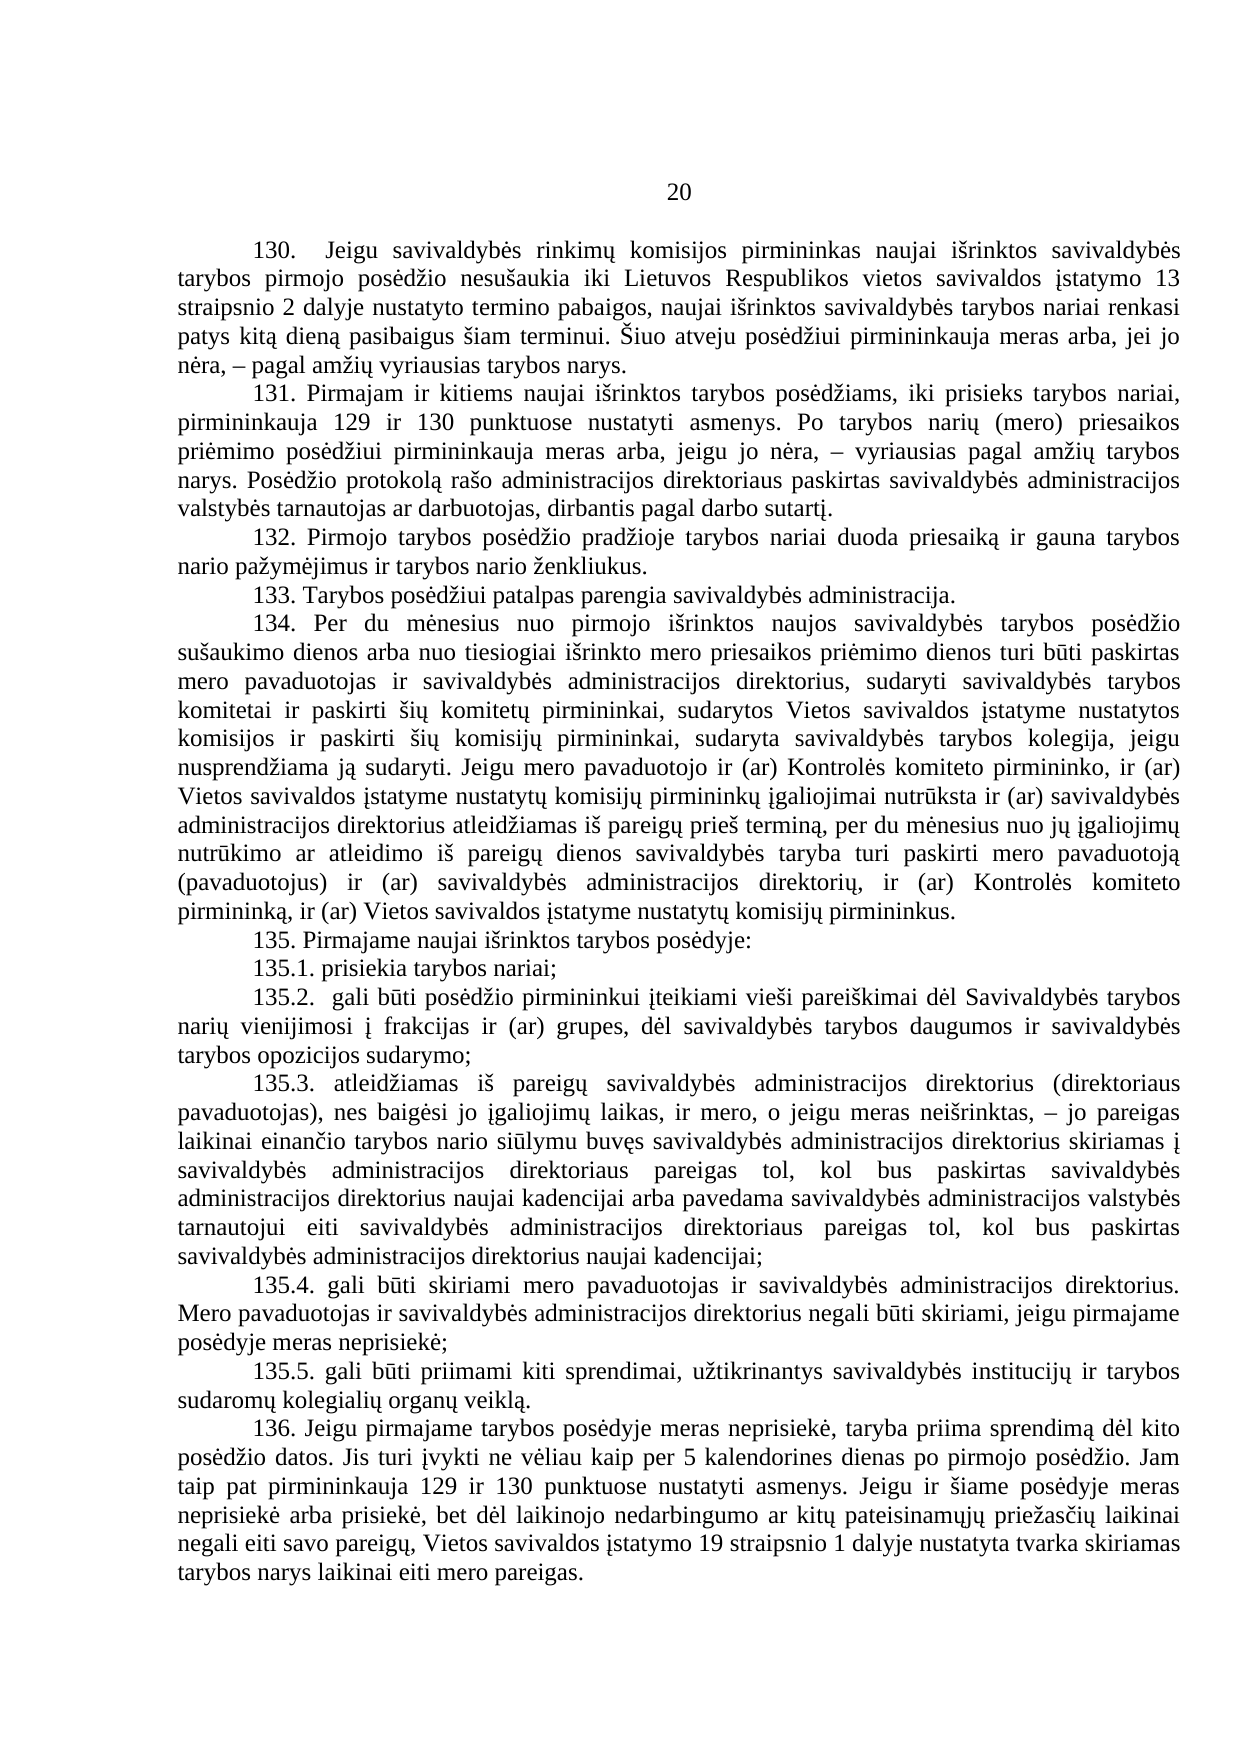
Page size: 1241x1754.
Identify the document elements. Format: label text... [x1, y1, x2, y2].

text 133. Tarybos posėdžiui patalpas parengia savivaldybės administracija. [177, 580, 1181, 608]
text 131. Pirmajam ir kitiems naujai išrinktos tarybos posėdžiams, iki prisieks tarybos nariai, pirmininkauja 129 ir 130 punktuose nustatyti asmenys. Po tarybos narių (mero) priesaikos priėmimo posėdžiui pirmininkauja meras arba, jeigu jo nėra, – vyriausias pagal amžių tarybos narys. Posėdžio protokolą rašo administracijos direktoriaus paskirtas savivaldybės administracijos valstybės tarnautojas ar darbuotojas, dirbantis pagal darbo sutartį. [177, 378, 1181, 522]
text 130. Jeigu savivaldybės rinkimų komisijos pirmininkas naujai išrinktos savivaldybės tarybos pirmojo posėdžio nesušaukia iki Lietuvos Respublikos vietos savivaldos įstatymo 13 straipsnio 2 dalyje nustatyto termino pabaigos, naujai išrinktos savivaldybės tarybos nariai renkasi patys kitą dieną pasibaigus šiam terminui. Šiuo atveju posėdžiui pirmininkauja meras arba, jei jo nėra, – pagal amžių vyriausias tarybos narys. [177, 235, 1181, 378]
text 132. Pirmojo tarybos posėdžio pradžioje tarybos nariai duoda priesaiką ir gauna tarybos nario pažymėjimus ir tarybos nario ženkliukus. [177, 522, 1181, 580]
text 135.4. gali būti skiriami mero pavaduotojas ir savivaldybės administracijos direktorius. Mero pavaduotojas ir savivaldybės administracijos direktorius negali būti skiriami, jeigu pirmajame posėdyje meras neprisiekė; [177, 1270, 1181, 1356]
text 135.3. atleidžiamas iš pareigų savivaldybės administracijos direktorius (direktoriaus pavaduotojas), nes baigėsi jo įgaliojimų laikas, ir mero, o jeigu meras neišrinktas, – jo pareigas laikinai einančio tarybos nario siūlymu buvęs savivaldybės administracijos direktorius skiriamas į savivaldybės administracijos direktoriaus pareigas tol, kol bus paskirtas savivaldybės administracijos direktorius naujai kadencijai arba pavedama savivaldybės administracijos valstybės tarnautojui eiti savivaldybės administracijos direktoriaus pareigas tol, kol bus paskirtas savivaldybės administracijos direktorius naujai kadencijai; [177, 1068, 1181, 1270]
text 135.1. prisiekia tarybos nariai; [177, 953, 1181, 982]
text 136. Jeigu pirmajame tarybos posėdyje meras neprisiekė, taryba priima sprendimą dėl kito posėdžio datos. Jis turi įvykti ne vėliau kaip per 5 kalendorines dienas po pirmojo posėdžio. Jam taip pat pirmininkauja 129 ir 130 punktuose nustatyti asmenys. Jeigu ir šiame posėdyje meras neprisiekė arba prisiekė, bet dėl laikinojo nedarbingumo ar kitų pateisinamųjų priežasčių laikinai negali eiti savo pareigų, Vietos savivaldos įstatymo 19 straipsnio 1 dalyje nustatyta tvarka skiriamas tarybos narys laikinai eiti mero pareigas. [177, 1413, 1181, 1586]
text 135. Pirmajame naujai išrinktos tarybos posėdyje: [177, 925, 1181, 953]
text 134. Per du mėnesius nuo pirmojo išrinktos naujos savivaldybės tarybos posėdžio sušaukimo dienos arba nuo tiesiogiai išrinkto mero priesaikos priėmimo dienos turi būti paskirtas mero pavaduotojas ir savivaldybės administracijos direktorius, sudaryti savivaldybės tarybos komitetai ir paskirti šių komitetų pirmininkai, sudarytos Vietos savivaldos įstatyme nustatytos komisijos ir paskirti šių komisijų pirmininkai, sudaryta savivaldybės tarybos kolegija, jeigu nusprendžiama ją sudaryti. Jeigu mero pavaduotojo ir (ar) Kontrolės komiteto pirmininko, ir (ar) Vietos savivaldos įstatyme nustatytų komisijų pirmininkų įgaliojimai nutrūksta ir (ar) savivaldybės administracijos direktorius atleidžiamas iš pareigų prieš terminą, per du mėnesius nuo jų įgaliojimų nutrūkimo ar atleidimo iš pareigų dienos savivaldybės taryba turi paskirti mero pavaduotoją (pavaduotojus) ir (ar) savivaldybės administracijos direktorių, ir (ar) Kontrolės komiteto pirmininką, ir (ar) Vietos savivaldos įstatyme nustatytų komisijų pirmininkus. [177, 608, 1181, 925]
text 135.2. gali būti posėdžio pirmininkui įteikiami vieši pareiškimai dėl Savivaldybės tarybos narių vienijimosi į frakcijas ir (ar) grupes, dėl savivaldybės tarybos daugumos ir savivaldybės tarybos opozicijos sudarymo; [177, 982, 1181, 1068]
text 135.5. gali būti priimami kiti sprendimai, užtikrinantys savivaldybės institucijų ir tarybos sudaromų kolegialių organų veiklą. [177, 1356, 1181, 1413]
